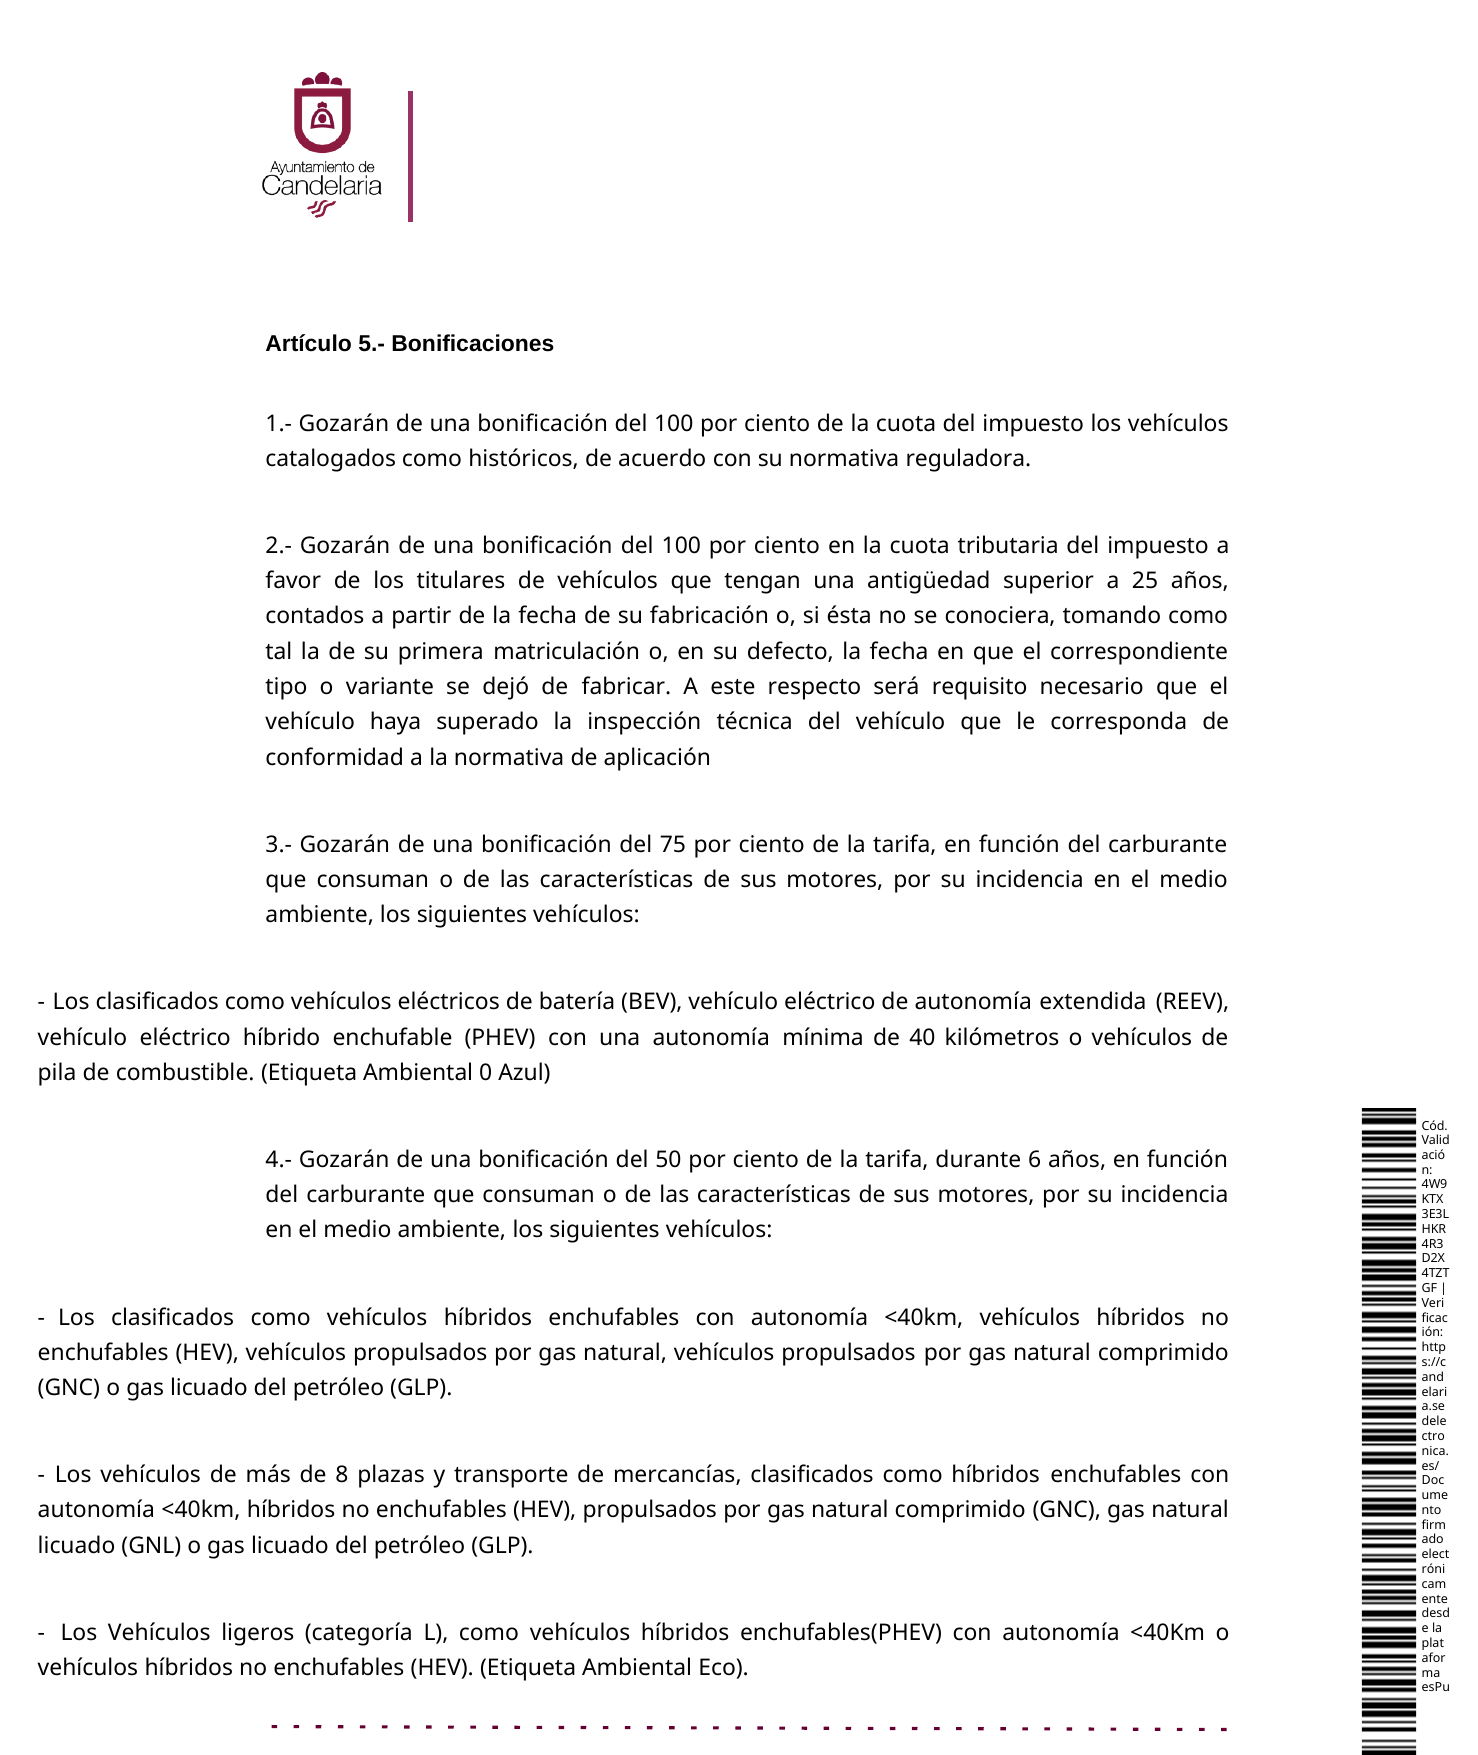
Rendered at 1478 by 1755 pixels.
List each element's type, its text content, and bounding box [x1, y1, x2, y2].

subtitle Artículo 5.- Bonificaciones [265, 330, 1427, 356]
text 1.- Gozarán de una bonificación del 100 por ciento de la cuota del impuesto los vehículos catalogados como históricos, de acuerdo con su normativa reguladora. [265, 406, 1229, 473]
text 2.- Gozarán de una bonificación del 100 por ciento en la cuota tributaria del impuesto a favor de los titulares de vehículos que tengan una antigüedad superior a 25 años, contados a partir de la fecha de su fabricación o, si ésta no se conociera, tomando como tal la de su primera matriculación o, en su defecto, la fecha en que el correspondiente tipo o variante se dejó de fabricar. A este respecto será requisito necesario que el vehículo haya superado la inspección técnica del vehículo que le corresponda de conformidad a la normativa de aplicación [265, 529, 1229, 772]
list Los Vehículos ligeros (categoría L), como vehículos híbridos enchufables(PHEV) con autonomía <40Km o vehículos híbridos no enchufables (HEV). (Etiqueta Ambiental Eco). [37, 1616, 1229, 1682]
text Cód. Validación: 4W9KTX3E3LHKR4R3D2X4TZTGF | Verificación: https://candelaria.sedelectronica.es/ Documento firmado electrónicamente desde la plataforma esPublico Gestiona | Página 31 de 133 [1421, 1119, 1450, 1694]
text 3.- Gozarán de una bonificación del 75 por ciento de la tarifa, en función del carburante que consuman o de las características de sus motores, por su incidencia en el medio ambiente, los siguientes vehículos: [265, 828, 1229, 929]
list Los vehículos de más de 8 plazas y transporte de mercancías, clasificados como híbridos enchufables con autonomía <40km, híbridos no enchufables (HEV), propulsados por gas natural comprimido (GNC), gas natural licuado (GNL) o gas licuado del petróleo (GLP). [37, 1458, 1229, 1560]
list Los clasificados como vehículos híbridos enchufables con autonomía <40km, vehículos híbridos no enchufables (HEV), vehículos propulsados por gas natural, vehículos propulsados por gas natural comprimido (GNC) o gas licuado del petróleo (GLP). [37, 1301, 1229, 1402]
text 4.- Gozarán de una bonificación del 50 por ciento de la tarifa, durante 6 años, en función del carburante que consuman o de las características de sus motores, por su incidencia en el medio ambiente, los siguientes vehículos: [265, 1143, 1230, 1245]
list Los clasificados como vehículos eléctricos de batería (BEV), vehículo eléctrico de autonomía extendida (REEV), vehículo eléctrico híbrido enchufable (PHEV) con una autonomía mínima de 40 kilómetros o vehículos de pila de combustible. (Etiqueta Ambiental 0 Azul) [37, 985, 1229, 1087]
